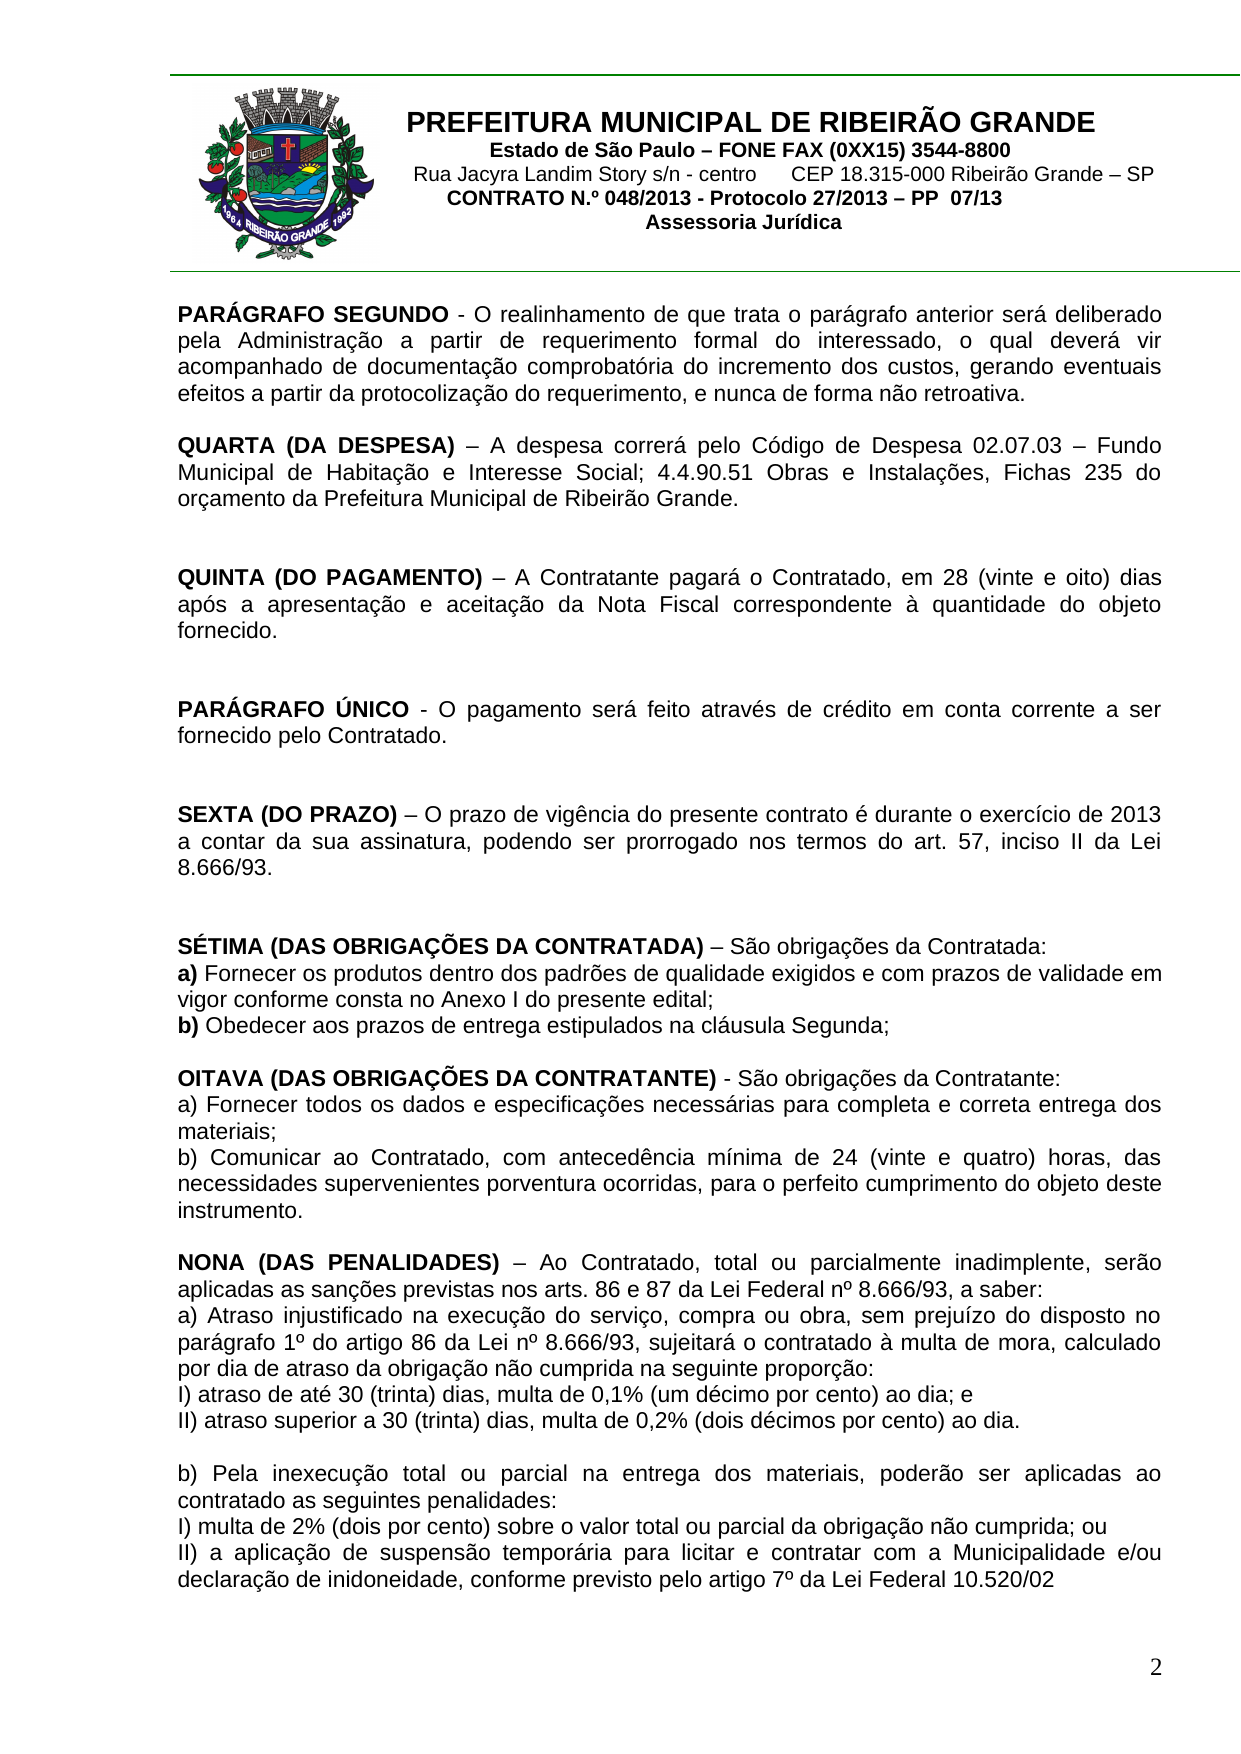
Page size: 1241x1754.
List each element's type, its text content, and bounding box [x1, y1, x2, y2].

text a) Fornecer os produtos dentro dos padrões de qualidade exigidos e com prazos de validade em vigor conforme consta no Anexo I do presente edital; [177, 959, 1163, 1012]
text b) Comunicar ao Contratado, com antecedência mínima de 24 (vinte e quatro) horas, das necessidades supervenientes porventura ocorridas, para o perfeito cumprimento do objeto deste instrumento. [177, 1144, 1162, 1223]
text NONA (DAS PENALIDADES) – Ao Contratado, total ou parcialmente inadimplente, serão aplicadas as sanções previstas nos arts. 86 e 87 da Lei Federal nº 8.666/93, a saber: [177, 1249, 1162, 1302]
picture [192, 83, 380, 264]
list QUARTA (DA DESPESA) – A despesa correrá pelo Código de Despesa 02.07.03 – Fundo Municipal de Habitação e Interesse Social; 4.4.90.51 Obras e Instalações, Fichas 235 do orçamento da Prefeitura Municipal de Ribeirão Grande. [177, 432, 1162, 511]
text b) Obedecer aos prazos de entrega estipulados na cláusula Segunda; [177, 1012, 1163, 1038]
text a) Atraso injustificado na execução do serviço, compra ou obra, sem prejuízo do disposto no parágrafo 1º do artigo 86 da Lei nº 8.666/93, sujeitará o contratado à multa de mora, calculado por dia de atraso da obrigação não cumprida na seguinte proporção: [177, 1302, 1162, 1381]
text QUINTA (DO PAGAMENTO) – A Contratante pagará o Contratado, em 28 (vinte e oito) dias após a apresentação e aceitação da Nota Fiscal correspondente à quantidade do objeto fornecido. [177, 564, 1162, 643]
list II) a aplicação de suspensão temporária para licitar e contratar com a Municipalidade e/ou declaração de inidoneidade, conforme previsto pelo artigo 7º da Lei Federal 10.520/02 [177, 1539, 1162, 1592]
text SÉTIMA (DAS OBRIGAÇÕES DA CONTRATADA) – São obrigações da Contratada: [177, 933, 1163, 959]
text SEXTA (DO PRAZO) – O prazo de vigência do presente contrato é durante o exercício de 2013 a contar da sua assinatura, podendo ser prorrogado nos termos do art. 57, inciso II da Lei 8.666/93. [177, 801, 1162, 880]
text I) multa de 2% (dois por cento) sobre o valor total ou parcial da obrigação não cumprida; ou [177, 1513, 1162, 1539]
text PARÁGRAFO SEGUNDO - O realinhamento de que trata o parágrafo anterior será deliberado pela Administração a partir de requerimento formal do interessado, o qual deverá vir acompanhado de documentação comprobatória do incremento dos custos, gerando eventuais efeitos a partir da protocolização do requerimento, e nunca de forma não retroativa. [177, 301, 1162, 406]
text OITAVA (DAS OBRIGAÇÕES DA CONTRATANTE) - São obrigações da Contratante: [177, 1065, 1162, 1091]
text b) Pela inexecução total ou parcial na entrega dos materiais, poderão ser aplicadas ao contratado as seguintes penalidades: [177, 1460, 1162, 1513]
text a) Fornecer todos os dados e especificações necessárias para completa e correta entrega dos materiais; [177, 1091, 1162, 1144]
text II) atraso superior a 30 (trinta) dias, multa de 0,2% (dois décimos por cento) ao dia. [177, 1407, 1162, 1434]
text PARÁGRAFO ÚNICO - O pagamento será feito através de crédito em conta corrente a ser fornecido pelo Contratado. [177, 696, 1162, 749]
text I) atraso de até 30 (trinta) dias, multa de 0,1% (um décimo por cento) ao dia; e [177, 1381, 1162, 1407]
